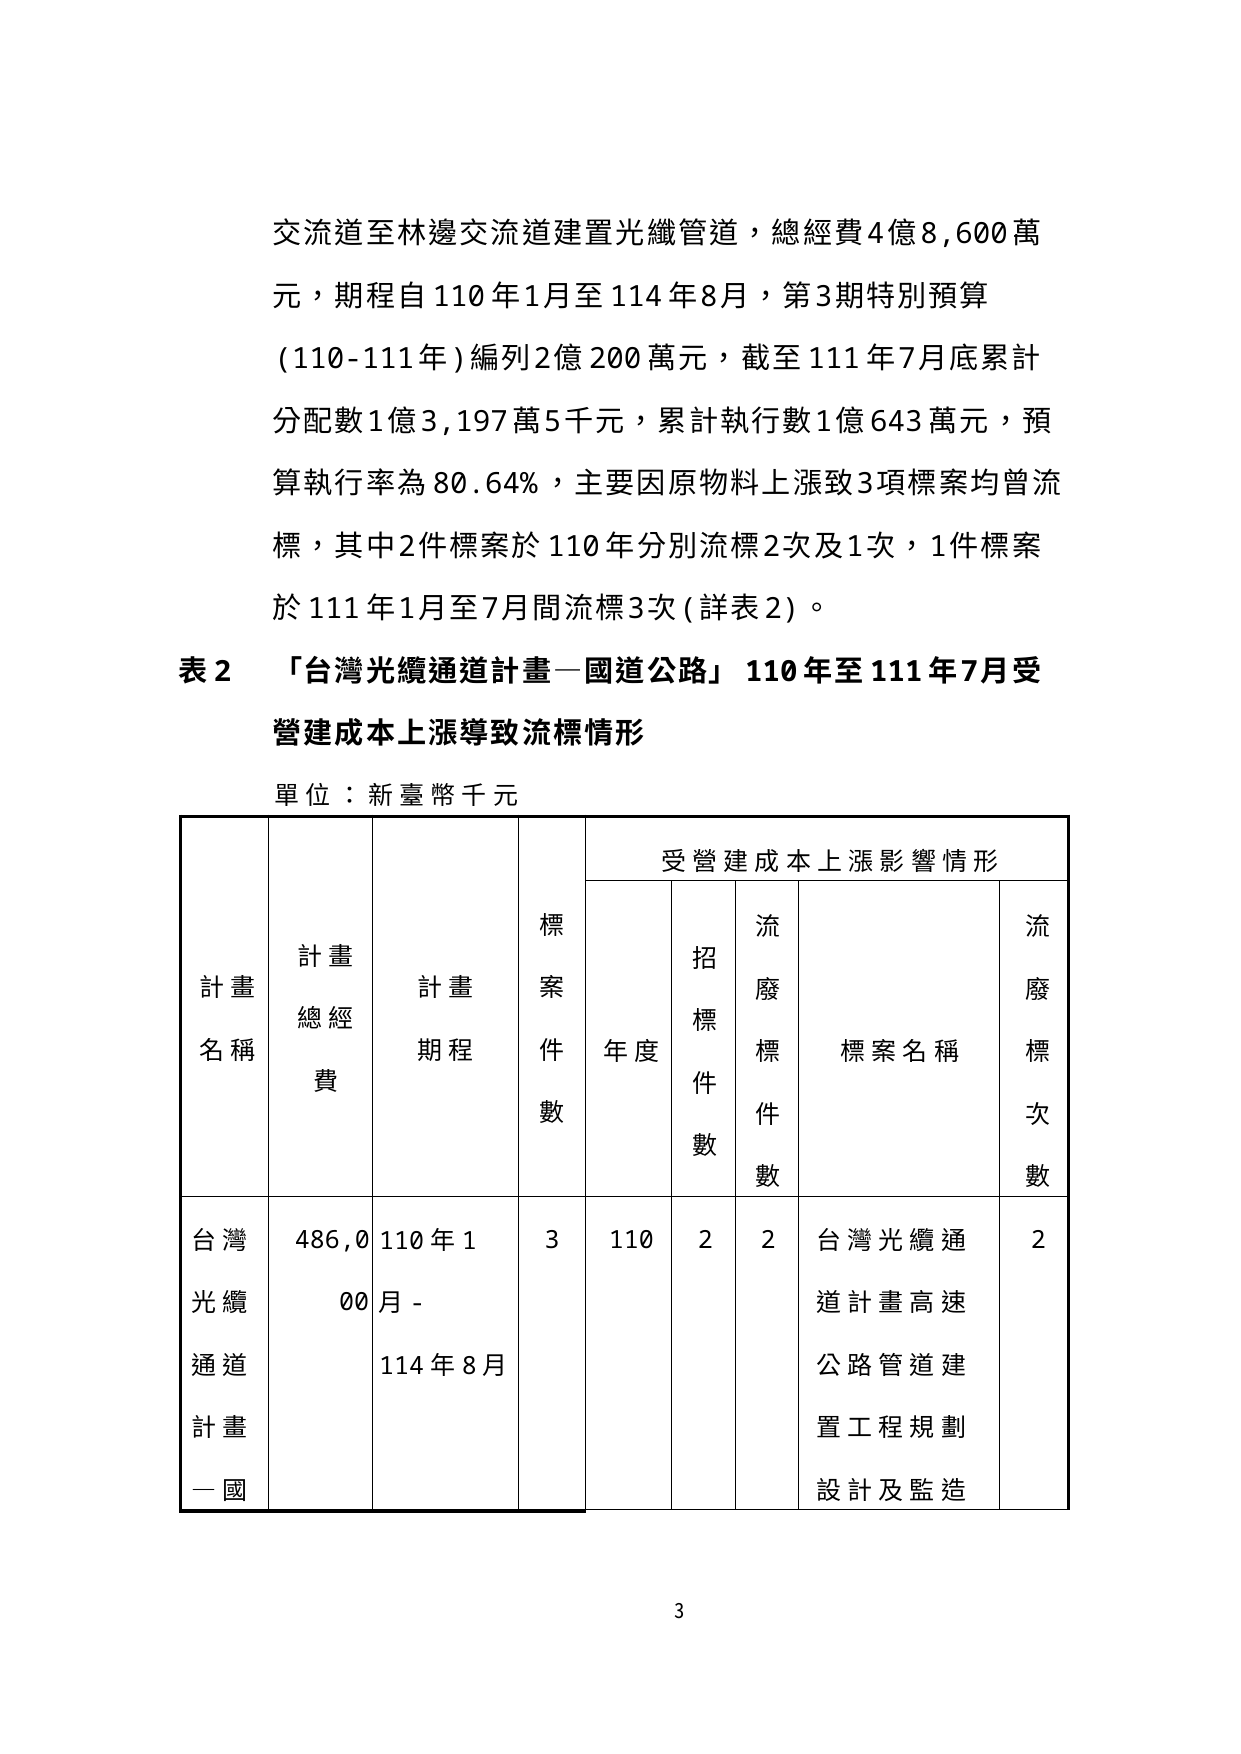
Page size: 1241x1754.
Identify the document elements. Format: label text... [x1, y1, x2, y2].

table_cell 招標件數 [672, 881, 735, 1196]
table_cell 110年1月- 114年8月 [373, 1197, 518, 1509]
table_cell 流廢標次數 [1000, 881, 1067, 1196]
table_cell 110 [586, 1197, 671, 1509]
text 交流道至林邊交流道建置光纖管道，總經費4億8,600萬元，期程自110年1月至114年8月，第3期特別預算(110-111年)編列2億200萬元，截至111年7月底累計分配數1億3,197萬5千元，累計執行數1億643萬元，預算執行率為80.64%，主要因原物料上漲致3項標案均曾流標，其中2件標案於110年分別流標2次及1次，1件標案於111年1月至7月間流標3次(詳表2)。 [266, 189, 1063, 627]
table_cell 2 [672, 1197, 735, 1509]
table_cell 年度 [586, 881, 671, 1196]
table_cell 標案名稱 [799, 881, 999, 1196]
table_cell 3 [519, 1197, 585, 1509]
table_header 計畫 總經費 [269, 818, 372, 1196]
table_cell 台灣光纜通道計畫高速公路管道建置工程規劃設計及監造 [799, 1197, 999, 1509]
table_header 計畫 期程 [373, 818, 518, 1196]
table_header 計畫名稱 [182, 818, 268, 1196]
table_cell 台灣光纜通道計畫—國 [182, 1197, 268, 1509]
table_cell 2 [736, 1197, 798, 1509]
table_header 標案件數 [519, 818, 585, 1196]
table_cell 流廢標件數 [736, 881, 798, 1196]
table_cell 486,000 [269, 1197, 372, 1509]
table_header 受營建成本上漲影響情形 [586, 818, 1067, 880]
text 表2 「台灣光纜通道計畫—國道公路」110年至111年7月受營建成本上漲導致流標情形 單位：新臺幣千元 [176, 627, 1063, 814]
table_cell 2 [1000, 1197, 1067, 1509]
